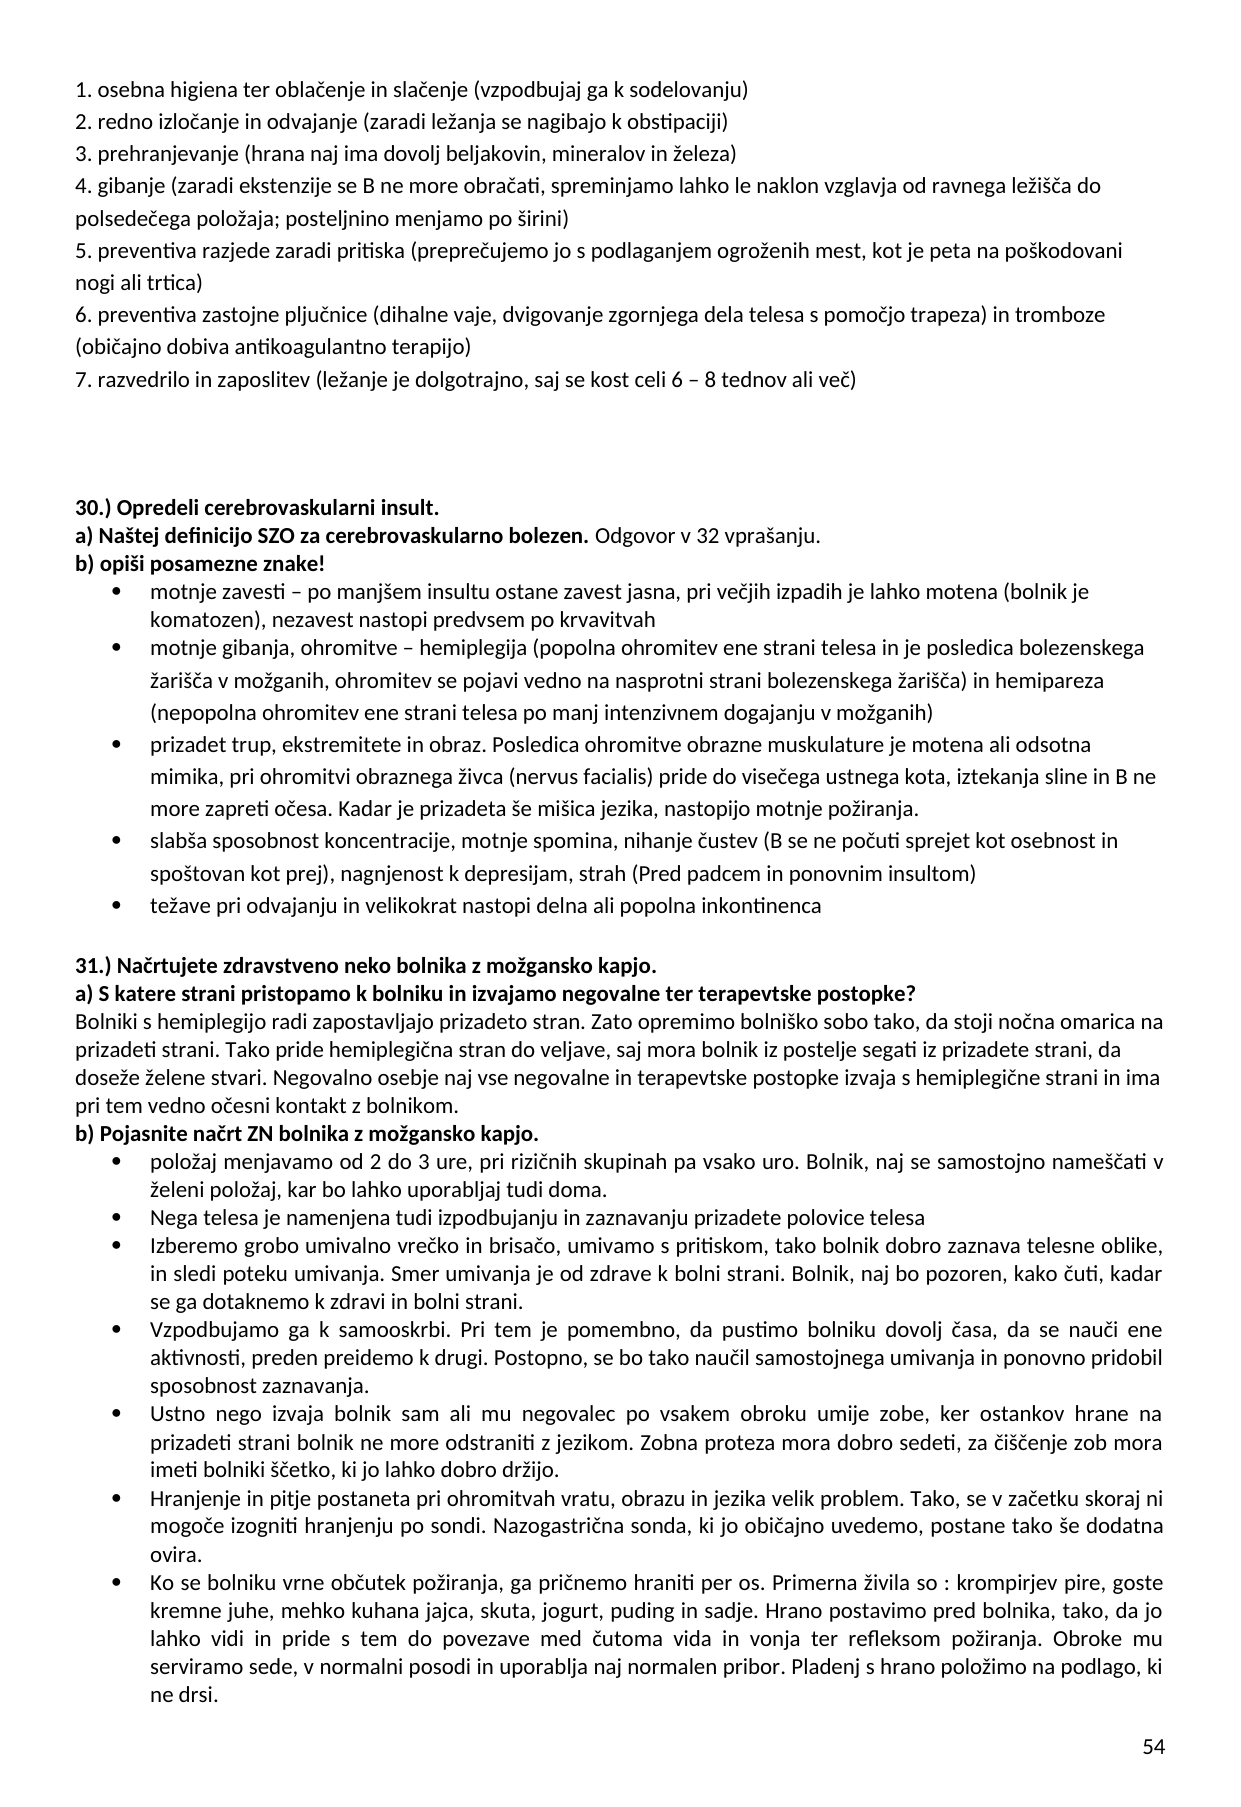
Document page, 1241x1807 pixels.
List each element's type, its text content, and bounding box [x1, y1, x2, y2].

text Bolniki s hemiplegijo radi zapostavljajo prizadeto stran. Zato opremimo bolniško sobo tako, da stoji nočna omarica na prizadeti strani. Tako pride hemiplegična stran do veljave, saj mora bolnik iz postelje segati iz prizadete strani, da doseže želene stvari. Negovalno osebje naj vse negovalne in terapevtske postopke izvaja s hemiplegične strani in ima pri tem vedno očesni kontakt z bolnikom. [75, 1007, 1165, 1119]
list Vzpodbujamo ga k samooskrbi. Pri tem je pomembno, da pustimo bolniku dovolj časa, da se nauči ene aktivnosti, preden preidemo k drugi. Postopno, se bo tako naučil samostojnega umivanja in ponovno pridobil sposobnost zaznavanja. [112, 1316, 1165, 1399]
list motnje zavesti – po manjšem insultu ostane zavest jasna, pri večjih izpadih je lahko motena (bolnik je komatozen), nezavest nastopi predvsem po krvavitvah [112, 577, 1165, 633]
text 31.) Načrtujete zdravstveno neko bolnika z možgansko kapjo. [75, 951, 1165, 979]
text 7. razvedrilo in zaposlitev (ležanje je dolgotrajno, saj se kost celi 6 – 8 tednov ali več) [75, 365, 1165, 393]
list Nega telesa je namenjena tudi izpodbujanju in zaznavanju prizadete polovice telesa [112, 1203, 1165, 1231]
text b) Pojasnite načrt ZN bolnika z možgansko kapjo. [75, 1119, 1165, 1147]
list Hranjenje in pitje postaneta pri ohromitvah vratu, obrazu in jezika velik problem. Tako, se v začetku skoraj ni mogoče izogniti hranjenju po sondi. Nazogastrična sonda, ki jo običajno uvedemo, postane tako še dodatna ovira. [112, 1484, 1165, 1568]
text 4. gibanje (zaradi ekstenzije se B ne more obračati, spreminjamo lahko le naklon vzglavja od ravnega ležišča do polsedečega položaja; posteljnino menjamo po širini) [75, 172, 1165, 232]
text 2. redno izločanje in odvajanje (zaradi ležanja se nagibajo k obstipaciji) [75, 107, 1165, 135]
text 3. prehranjevanje (hrana naj ima dovolj beljakovin, mineralov in železa) [75, 139, 1165, 167]
list motnje gibanja, ohromitve – hemiplegija (popolna ohromitev ene strani telesa in je posledica bolezenskega žarišča v možganih, ohromitev se pojavi vedno na nasprotni strani bolezenskega žarišča) in hemipareza (nepopolna ohromitev ene strani telesa po manj intenzivnem dogajanju v možganih) [112, 633, 1165, 726]
text b) opiši posamezne znake! [75, 549, 1165, 577]
list težave pri odvajanju in velikokrat nastopi delna ali popolna inkontinenca [112, 891, 1165, 919]
text 5. preventiva razjede zaradi pritiska (preprečujemo jo s podlaganjem ogroženih mest, kot je peta na poškodovani nogi ali trtica) [75, 236, 1165, 296]
list Ko se bolniku vrne občutek požiranja, ga pričnemo hraniti per os. Primerna živila so : krompirjev pire, goste kremne juhe, mehko kuhana jajca, skuta, jogurt, puding in sadje. Hrano postavimo pred bolnika, tako, da jo lahko vidi in pride s tem do povezave med čutoma vida in vonja ter refleksom požiranja. Obroke mu serviramo sede, v normalni posodi in uporablja naj normalen pribor. Pladenj s hrano položimo na podlago, ki ne drsi. [112, 1568, 1165, 1708]
text 6. preventiva zastojne pljučnice (dihalne vaje, dvigovanje zgornjega dela telesa s pomočjo trapeza) in tromboze (običajno dobiva antikoagulantno terapijo) [75, 300, 1165, 361]
list slabša sposobnost koncentracije, motnje spomina, nihanje čustev (B se ne počuti sprejet kot osebnost in spoštovan kot prej), nagnjenost k depresijam, strah (Pred padcem in ponovnim insultom) [112, 827, 1165, 887]
list Ustno nego izvaja bolnik sam ali mu negovalec po vsakem obroku umije zobe, ker ostankov hrane na prizadeti strani bolnik ne more odstraniti z jezikom. Zobna proteza mora dobro sedeti, za čiščenje zob mora imeti bolniki ščetko, ki jo lahko dobro držijo. [112, 1399, 1165, 1484]
text a) S katere strani pristopamo k bolniku in izvajamo negovalne ter terapevtske postopke? [75, 979, 1165, 1007]
text a) Naštej definicijo SZO za cerebrovaskularno bolezen. Odgovor v 32 vprašanju. [75, 521, 1165, 549]
list položaj menjavamo od 2 do 3 ure, pri rizičnih skupinah pa vsako uro. Bolnik, naj se samostojno nameščati v želeni položaj, kar bo lahko uporabljaj tudi doma. [112, 1147, 1165, 1203]
list Izberemo grobo umivalno vrečko in brisačo, umivamo s pritiskom, tako bolnik dobro zaznava telesne oblike, in sledi poteku umivanja. Smer umivanja je od zdrave k bolni strani. Bolnik, naj bo pozoren, kako čuti, kadar se ga dotaknemo k zdravi in bolni strani. [112, 1231, 1165, 1316]
list prizadet trup, ekstremitete in obraz. Posledica ohromitve obrazne muskulature je motena ali odsotna mimika, pri ohromitvi obraznega živca (nervus facialis) pride do visečega ustnega kota, iztekanja sline in B ne more zapreti očesa. Kadar je prizadeta še mišica jezika, nastopijo motnje požiranja. [112, 730, 1165, 822]
text 1. osebna higiena ter oblačenje in slačenje (vzpodbujaj ga k sodelovanju) [75, 75, 1165, 103]
text 30.) Opredeli cerebrovaskularni insult. [75, 493, 1165, 521]
